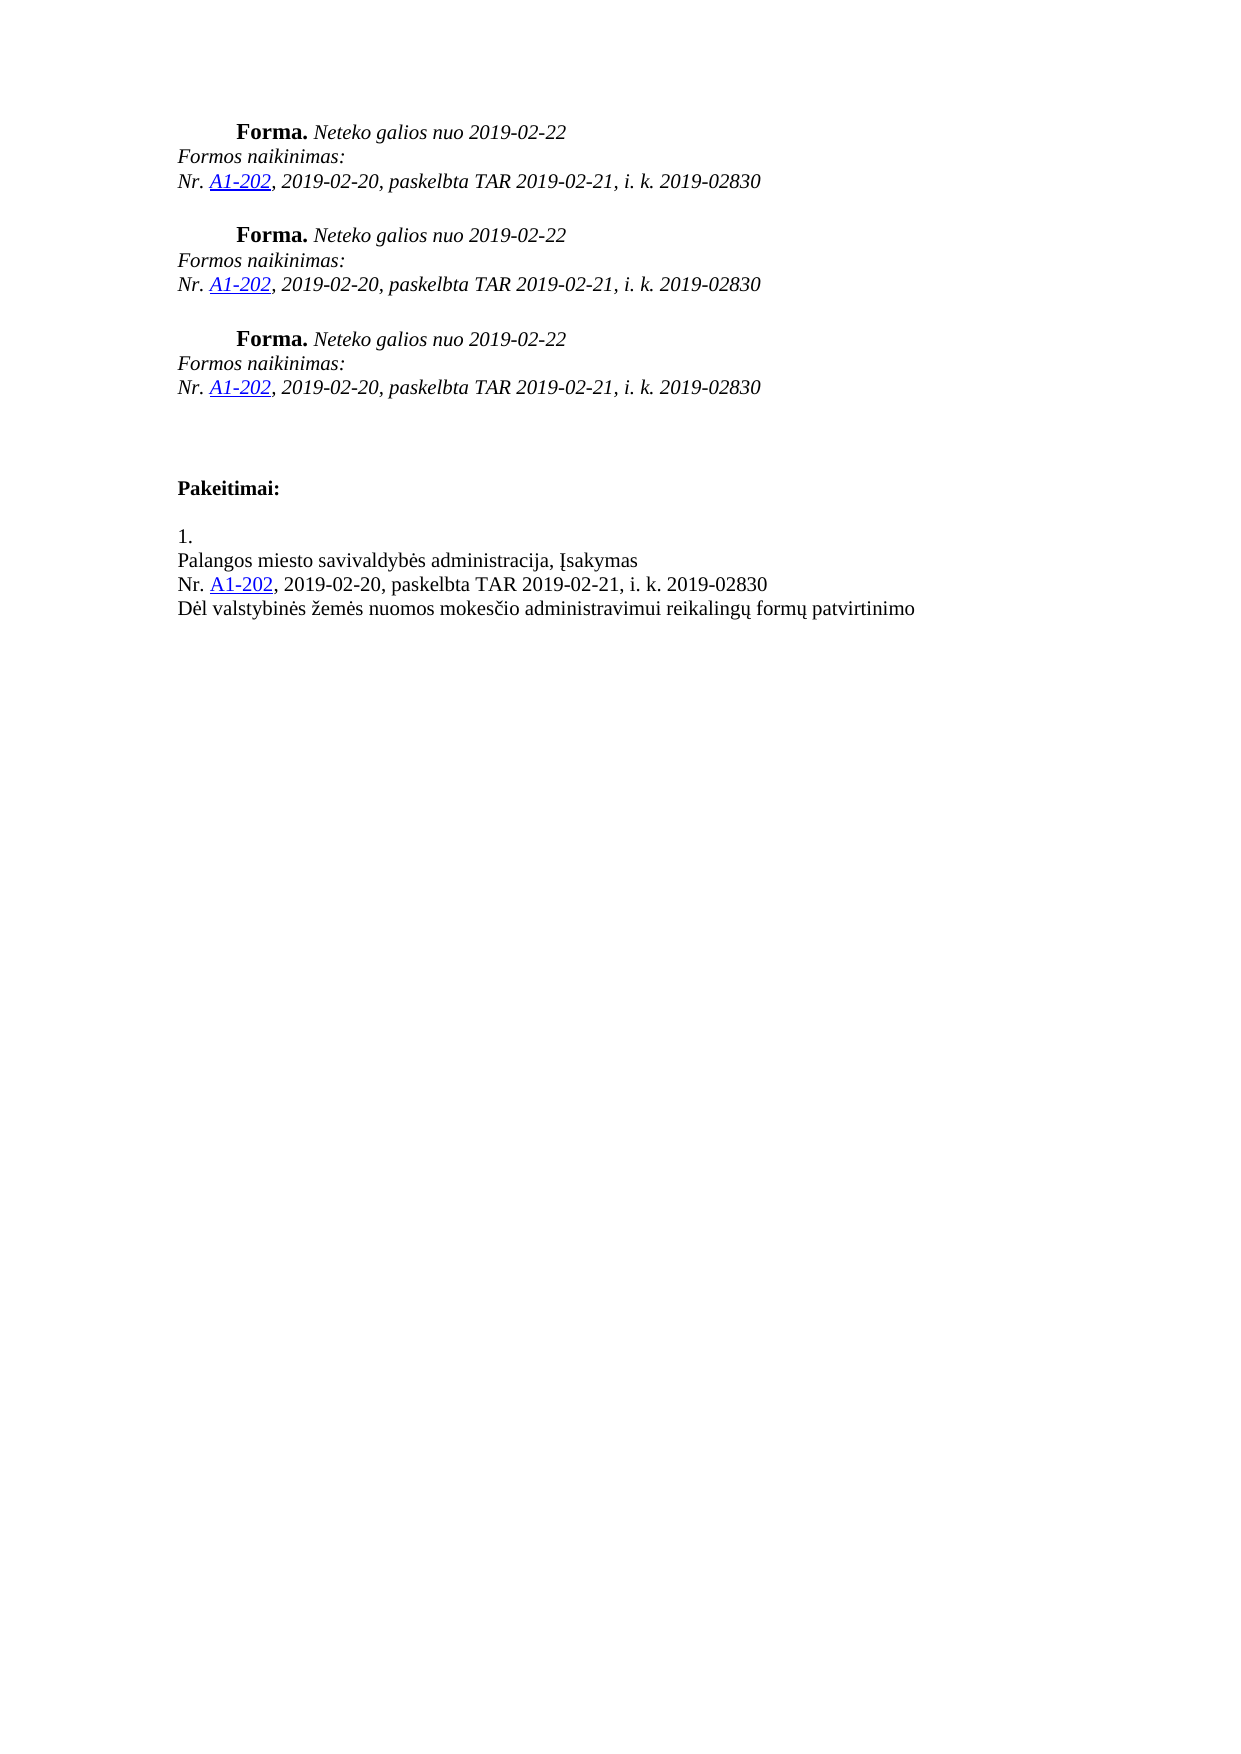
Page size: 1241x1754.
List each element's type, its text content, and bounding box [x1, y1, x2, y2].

text Forma. Neteko galios nuo 2019-02-22 [177, 324, 1181, 351]
text Forma. Neteko galios nuo 2019-02-22 [177, 221, 1181, 248]
text Palangos miesto savivaldybės administracija, Įsakymas [177, 548, 1181, 572]
text Formos naikinimas: [177, 351, 1181, 375]
text Nr. A1-202, 2019-02-20, paskelbta TAR 2019-02-21, i. k. 2019-02830 [177, 168, 1181, 193]
text Nr. A1-202, 2019-02-20, paskelbta TAR 2019-02-21, i. k. 2019-02830 [177, 272, 1181, 296]
text Pakeitimai: [177, 476, 1181, 500]
text Formos naikinimas: [177, 248, 1181, 272]
text Nr. A1-202, 2019-02-20, paskelbta TAR 2019-02-21, i. k. 2019-02830 [177, 572, 1181, 596]
text Formos naikinimas: [177, 144, 1181, 168]
text Dėl valstybinės žemės nuomos mokesčio administravimui reikalingų formų patvirtinimo [177, 596, 1181, 620]
text 1. [177, 524, 1181, 548]
text Forma. Neteko galios nuo 2019-02-22 [177, 118, 1181, 144]
text Nr. A1-202, 2019-02-20, paskelbta TAR 2019-02-21, i. k. 2019-02830 [177, 375, 1181, 399]
